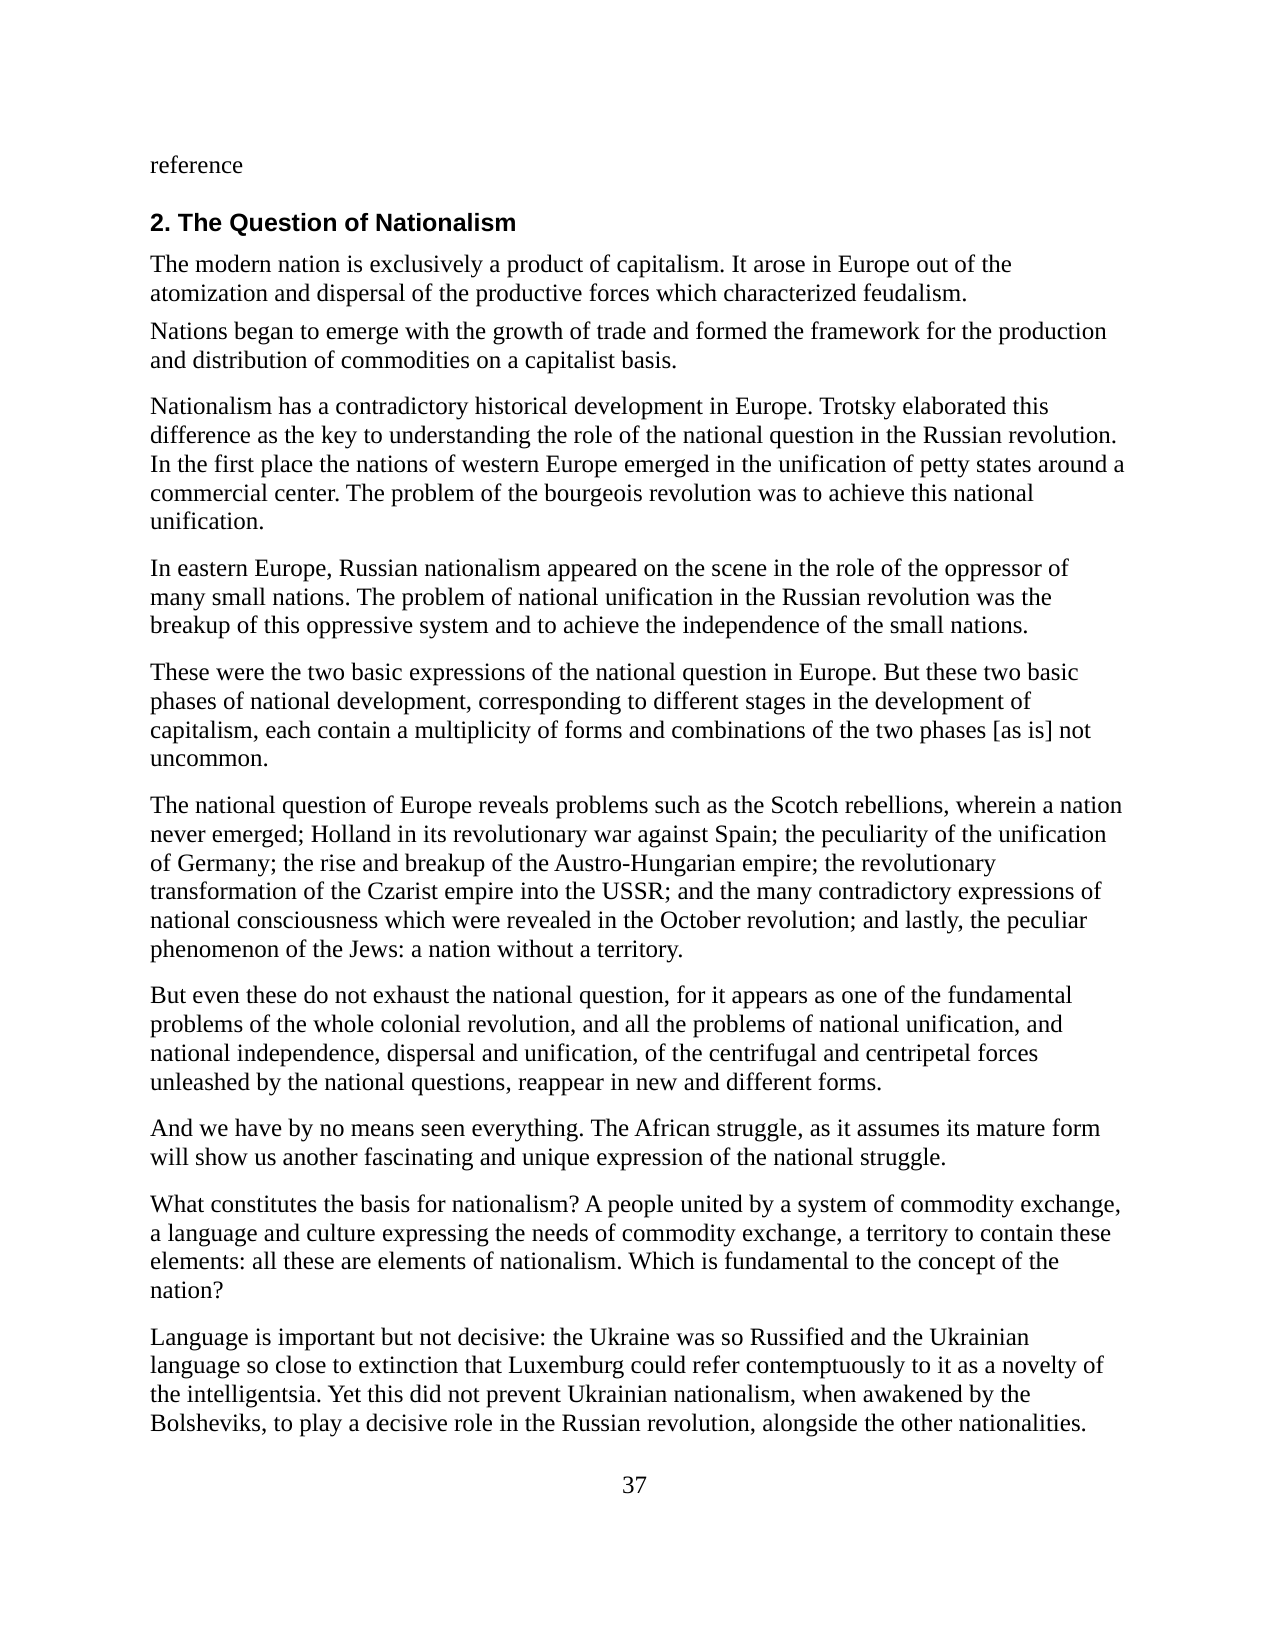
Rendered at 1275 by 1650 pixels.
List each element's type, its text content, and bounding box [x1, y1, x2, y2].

text These were the two basic expressions of the national question in Europe. But these two basic phases of national development, corresponding to different stages in the development of capitalism, each contain a multiplicity of forms and combinations of the two phases [as is] not uncommon. [150, 657, 1125, 772]
subtitle 2. The Question of Nationalism [150, 208, 1125, 237]
text But even these do not exhaust the national question, for it appears as one of the fundamental problems of the whole colonial revolution, and all the problems of national unification, and national independence, dispersal and unification, of the centrifugal and centripetal forces unleashed by the national questions, reappear in new and different forms. [150, 981, 1125, 1096]
text Nations began to emerge with the growth of trade and formed the framework for the production and distribution of commodities on a capitalist basis. [150, 316, 1125, 373]
text Nationalism has a contradictory historical development in Europe. Trotsky elaborated this difference as the key to understanding the role of the national question in the Russian revolution. In the first place the nations of western Europe emerged in the unification of petty states around a commercial center. The problem of the bourgeois revolution was to achieve this national unification. [150, 391, 1125, 535]
text The national question of Europe reveals problems such as the Scotch rebellions, wherein a nation never emerged; Holland in its revolutionary war against Spain; the peculiarity of the unification of Germany; the rise and breakup of the Austro-Hungarian empire; the revolutionary transformation of the Czarist empire into the USSR; and the many contradictory expressions of national consciousness which were revealed in the October revolution; and lastly, the peculiar phenomenon of the Jews: a nation without a territory. [150, 790, 1125, 963]
text In eastern Europe, Russian nationalism appeared on the scene in the role of the oppressor of many small nations. The problem of national unification in the Russian revolution was the breakup of this oppressive system and to achieve the independence of the small nations. [150, 553, 1125, 639]
text The modern nation is exclusively a product of capitalism. It arose in Europe out of the atomization and dispersal of the productive forces which characterized feudalism. [150, 249, 1125, 307]
text What constitutes the basis for nationalism? A people united by a system of commodity exchange, a language and culture expressing the needs of commodity exchange, a territory to contain these elements: all these are elements of nationalism. Which is fundamental to the concept of the nation? [150, 1189, 1125, 1304]
text And we have by no means seen everything. The African struggle, as it assumes its mature form will show us another fascinating and unique expression of the national struggle. [150, 1113, 1125, 1171]
text Language is important but not decisive: the Ukraine was so Russified and the Ukrainian language so close to extinction that Luxemburg could refer contemptuously to it as a novelty of the intelligentsia. Yet this did not prevent Ukrainian nationalism, when awakened by the Bolsheviks, to play a decisive role in the Russian revolution, alongside the other nationalities. [150, 1322, 1125, 1437]
